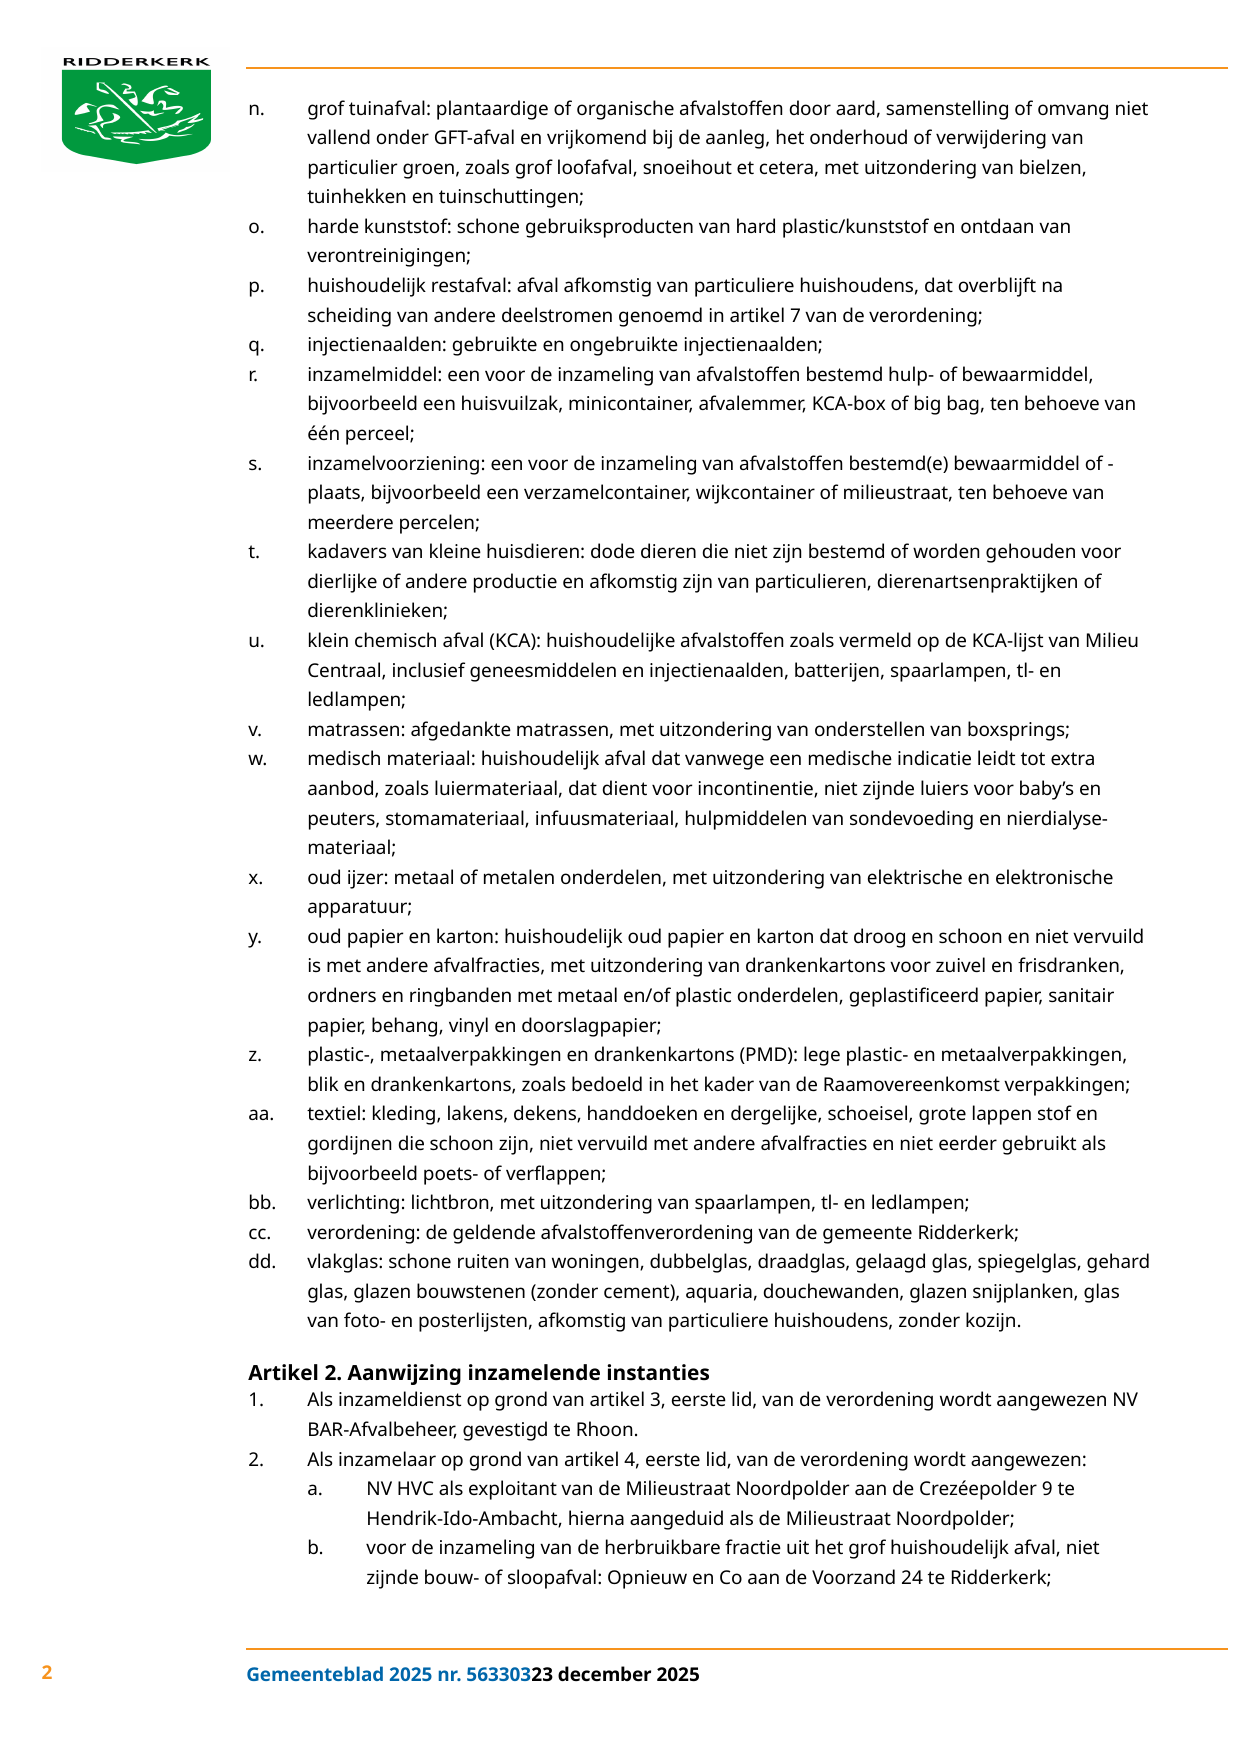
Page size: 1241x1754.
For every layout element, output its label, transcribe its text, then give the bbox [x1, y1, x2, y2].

list NV HVC als exploitant van de Milieustraat Noordpolder aan de Crezéepolder 9 te Hendrik-Ido-Ambacht, hierna aangeduid als de Milieustraat Noordpolder; [307, 1475, 1152, 1531]
picture [41, 47, 231, 172]
list Als inzameldienst op grond van artikel 3, eerste lid, van de verordening wordt aangewezen NV BAR-Afvalbeheer, gevestigd te Rhoon. [248, 1387, 1152, 1442]
list vlakglas: schone ruiten van woningen, dubbelglas, draadglas, gelaagd glas, spiegelglas, gehard glas, glazen bouwstenen (zonder cement), aquaria, douchewanden, glazen snijplanken, glas van foto- en posterlijsten, afkomstig van particuliere huishoudens, zonder kozijn. [248, 1248, 1152, 1333]
list huishoudelijk restafval: afval afkomstig van particuliere huishoudens, dat overblijft na scheiding van andere deelstromen genoemd in artikel 7 van de verordening; [248, 272, 1152, 328]
list verordening: de geldende afvalstoffenverordening van de gemeente Ridderkerk; [248, 1219, 1152, 1245]
list matrassen: afgedankte matrassen, met uitzondering van onderstellen van boxsprings; [248, 716, 1152, 742]
list verlichting: lichtbron, met uitzondering van spaarlampen, tl- en ledlampen; [248, 1189, 1152, 1215]
list oud papier en karton: huishoudelijk oud papier en karton dat droog en schoon en niet vervuild is met andere afvalfracties, met uitzondering van drankenkartons voor zuivel en frisdranken, ordners en ringbanden met metaal en/of plastic onderdelen, geplastificeerd papier, sanitair papier, behang, vinyl en doorslagpapier; [248, 923, 1152, 1038]
text Artikel 2. Aanwijzing inzamelende instanties [248, 1358, 1152, 1387]
list grof tuinafval: plantaardige of organische afvalstoffen door aard, samenstelling of omvang niet vallend onder GFT-afval en vrijkomend bij de aanleg, het onderhoud of verwijdering van particulier groen, zoals grof loofafval, snoeihout et cetera, met uitzondering van bielzen, tuinhekken en tuinschuttingen; [248, 95, 1152, 209]
list Als inzamelaar op grond van artikel 4, eerste lid, van de verordening wordt aangewezen: [248, 1446, 1152, 1471]
list inzamelvoorziening: een voor de inzameling van afvalstoffen bestemd(e) bewaarmiddel of -plaats, bijvoorbeeld een verzamelcontainer, wijkcontainer of milieustraat, ten behoeve van meerdere percelen; [248, 450, 1152, 535]
list klein chemisch afval (KCA): huishoudelijke afvalstoffen zoals vermeld op de KCA-lijst van Milieu Centraal, inclusief geneesmiddelen en injectienaalden, batterijen, spaarlampen, tl- en ledlampen; [248, 627, 1152, 712]
list harde kunststof: schone gebruiksproducten van hard plastic/kunststof en ontdaan van verontreinigingen; [248, 213, 1152, 268]
list textiel: kleding, lakens, dekens, handdoeken en dergelijke, schoeisel, grote lappen stof en gordijnen die schoon zijn, niet vervuild met andere afvalfracties en niet eerder gebruikt als bijvoorbeeld poets- of verflappen; [248, 1101, 1152, 1186]
list inzamelmiddel: een voor de inzameling van afvalstoffen bestemd hulp- of bewaarmiddel, bijvoorbeeld een huisvuilzak, minicontainer, afvalemmer, KCA-box of big bag, ten behoeve van één perceel; [248, 361, 1152, 446]
list injectienaalden: gebruikte en ongebruikte injectienaalden; [248, 331, 1152, 357]
list plastic-, metaalverpakkingen en drankenkartons (PMD): lege plastic- en metaalverpakkingen, blik en drankenkartons, zoals bedoeld in het kader van de Raamovereenkomst verpakkingen; [248, 1041, 1152, 1097]
list voor de inzameling van de herbruikbare fractie uit het grof huishoudelijk afval, niet zijnde bouw- of sloopafval: Opnieuw en Co aan de Voorzand 24 te Ridderkerk; [307, 1534, 1152, 1590]
list oud ijzer: metaal of metalen onderdelen, met uitzondering van elektrische en elektronische apparatuur; [248, 864, 1152, 919]
list medisch materiaal: huishoudelijk afval dat vanwege een medische indicatie leidt tot extra aanbod, zoals luiermateriaal, dat dient voor incontinentie, niet zijnde luiers voor baby’s en peuters, stomamateriaal, infuusmateriaal, hulpmiddelen van sondevoeding en nierdialyse-materiaal; [248, 746, 1152, 860]
list kadavers van kleine huisdieren: dode dieren die niet zijn bestemd of worden gehouden voor dierlijke of andere productie en afkomstig zijn van particulieren, dierenartsenpraktijken of dierenklinieken; [248, 538, 1152, 623]
